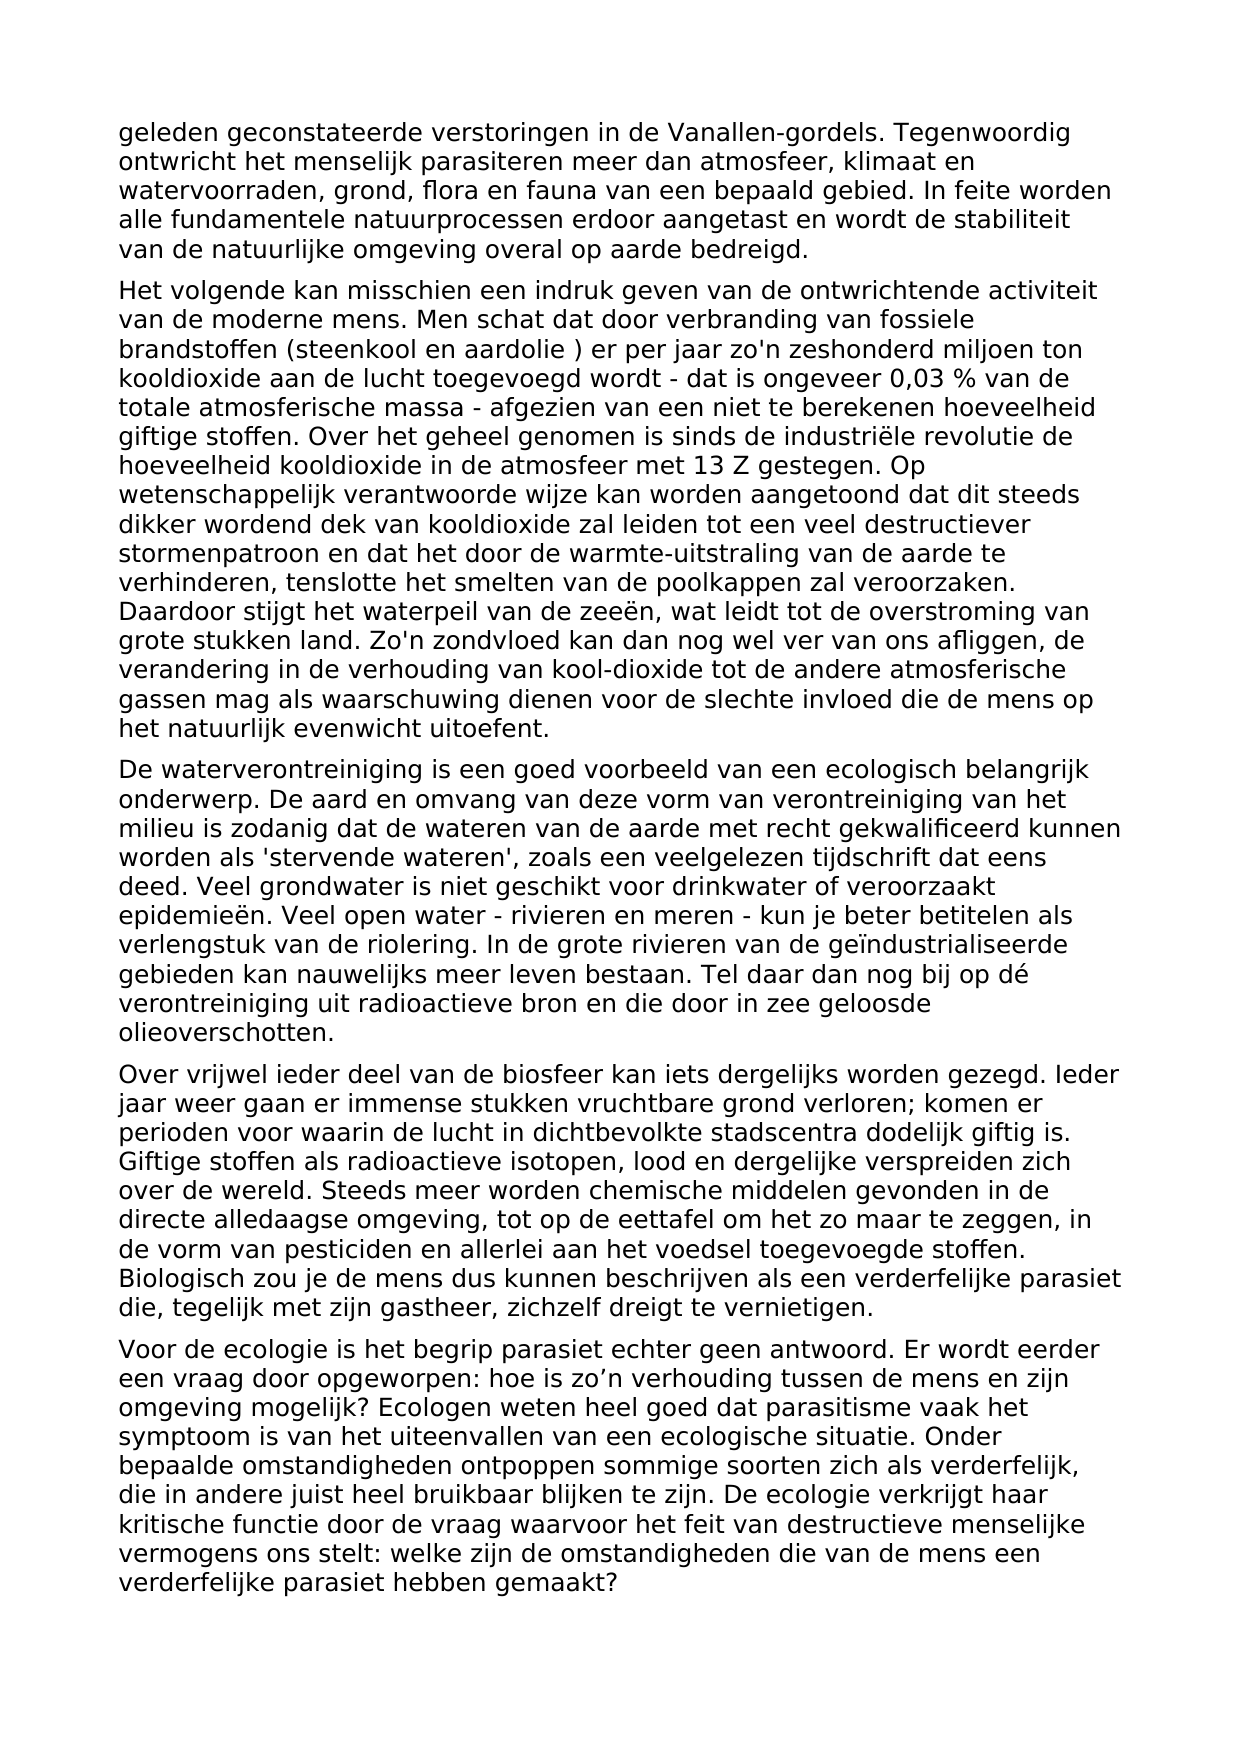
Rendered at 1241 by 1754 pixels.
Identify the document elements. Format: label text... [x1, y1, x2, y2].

text De waterverontreiniging is een goed voorbeeld van een ecologisch belangrijk onderwerp. De aard en omvang van deze vorm van verontreiniging van het milieu is zodanig dat de wateren van de aarde met recht gekwalificeerd kunnen worden als 'stervende wateren', zoals een veelgelezen tijdschrift dat eens deed. Veel grondwater is niet geschikt voor drinkwater of veroorzaakt epidemieën. Veel open water - rivieren en meren - kun je beter betitelen als verlengstuk van de riolering. In de grote rivieren van de geïndustrialiseerde gebieden kan nauwelijks meer leven bestaan. Tel daar dan nog bij op dé verontreiniging uit radioactieve bron en die door in zee geloosde olieoverschotten. [118, 756, 1122, 1047]
text Voor de ecologie is het begrip parasiet echter geen antwoord. Er wordt eerder een vraag door opgeworpen: hoe is zo’n verhouding tussen de mens en zijn omgeving mogelijk? Ecologen weten heel goed dat parasitisme vaak het symptoom is van het uiteenvallen van een ecologische situatie. Onder bepaalde omstandigheden ontpoppen sommige soorten zich als verderfelijk, die in andere juist heel bruikbaar blijken te zijn. De ecologie verkrijgt haar kritische functie door de vraag waarvoor het feit van destructieve menselijke vermogens ons stelt: welke zijn de omstandigheden die van de mens een verderfelijke parasiet hebben gemaakt? [118, 1335, 1122, 1597]
text geleden geconstateerde verstoringen in de Vanallen-gordels. Tegenwoordig ontwricht het menselijk parasiteren meer dan atmosfeer, klimaat en watervoorraden, grond, flora en fauna van een bepaald gebied. In feite worden alle fundamentele natuurprocessen erdoor aangetast en wordt de stabiliteit van de natuurlijke omgeving overal op aarde bedreigd. [118, 118, 1122, 264]
text Over vrijwel ieder deel van de biosfeer kan iets dergelijks worden gezegd. Ieder jaar weer gaan er immense stukken vruchtbare grond verloren; komen er perioden voor waarin de lucht in dichtbevolkte stadscentra dodelijk giftig is. Giftige stoffen als radioactieve isotopen, lood en dergelijke verspreiden zich over de wereld. Steeds meer worden chemische middelen gevonden in de directe alledaagse omgeving, tot op de eettafel om het zo maar te zeggen, in de vorm van pesticiden en allerlei aan het voedsel toegevoegde stoffen. Biologisch zou je de mens dus kunnen beschrijven als een verderfelijke parasiet die, tegelijk met zijn gastheer, zichzelf dreigt te vernietigen. [118, 1060, 1122, 1322]
text Het volgende kan misschien een indruk geven van de ontwrichtende activiteit van de moderne mens. Men schat dat door verbranding van fossiele brandstoffen (steenkool en aardolie ) er per jaar zo'n zeshonderd miljoen ton kooldioxide aan de lucht toegevoegd wordt - dat is ongeveer 0,03 % van de totale atmosferische massa - afgezien van een niet te berekenen hoeveelheid giftige stoffen. Over het geheel genomen is sinds de industriële revolutie de hoeveelheid kooldioxide in de atmosfeer met 13 Z gestegen. Op wetenschappelijk verantwoorde wijze kan worden aangetoond dat dit steeds dikker wordend dek van kooldioxide zal leiden tot een veel destructiever stormenpatroon en dat het door de warmte-uitstraling van de aarde te verhinderen, tenslotte het smelten van de poolkappen zal veroorzaken. Daardoor stijgt het waterpeil van de zeeën, wat leidt tot de overstroming van grote stukken land. Zo'n zondvloed kan dan nog wel ver van ons afliggen, de verandering in de verhouding van kool-dioxide tot de andere atmosferische gassen mag als waarschuwing dienen voor de slechte invloed die de mens op het natuurlijk evenwicht uitoefent. [118, 276, 1122, 743]
